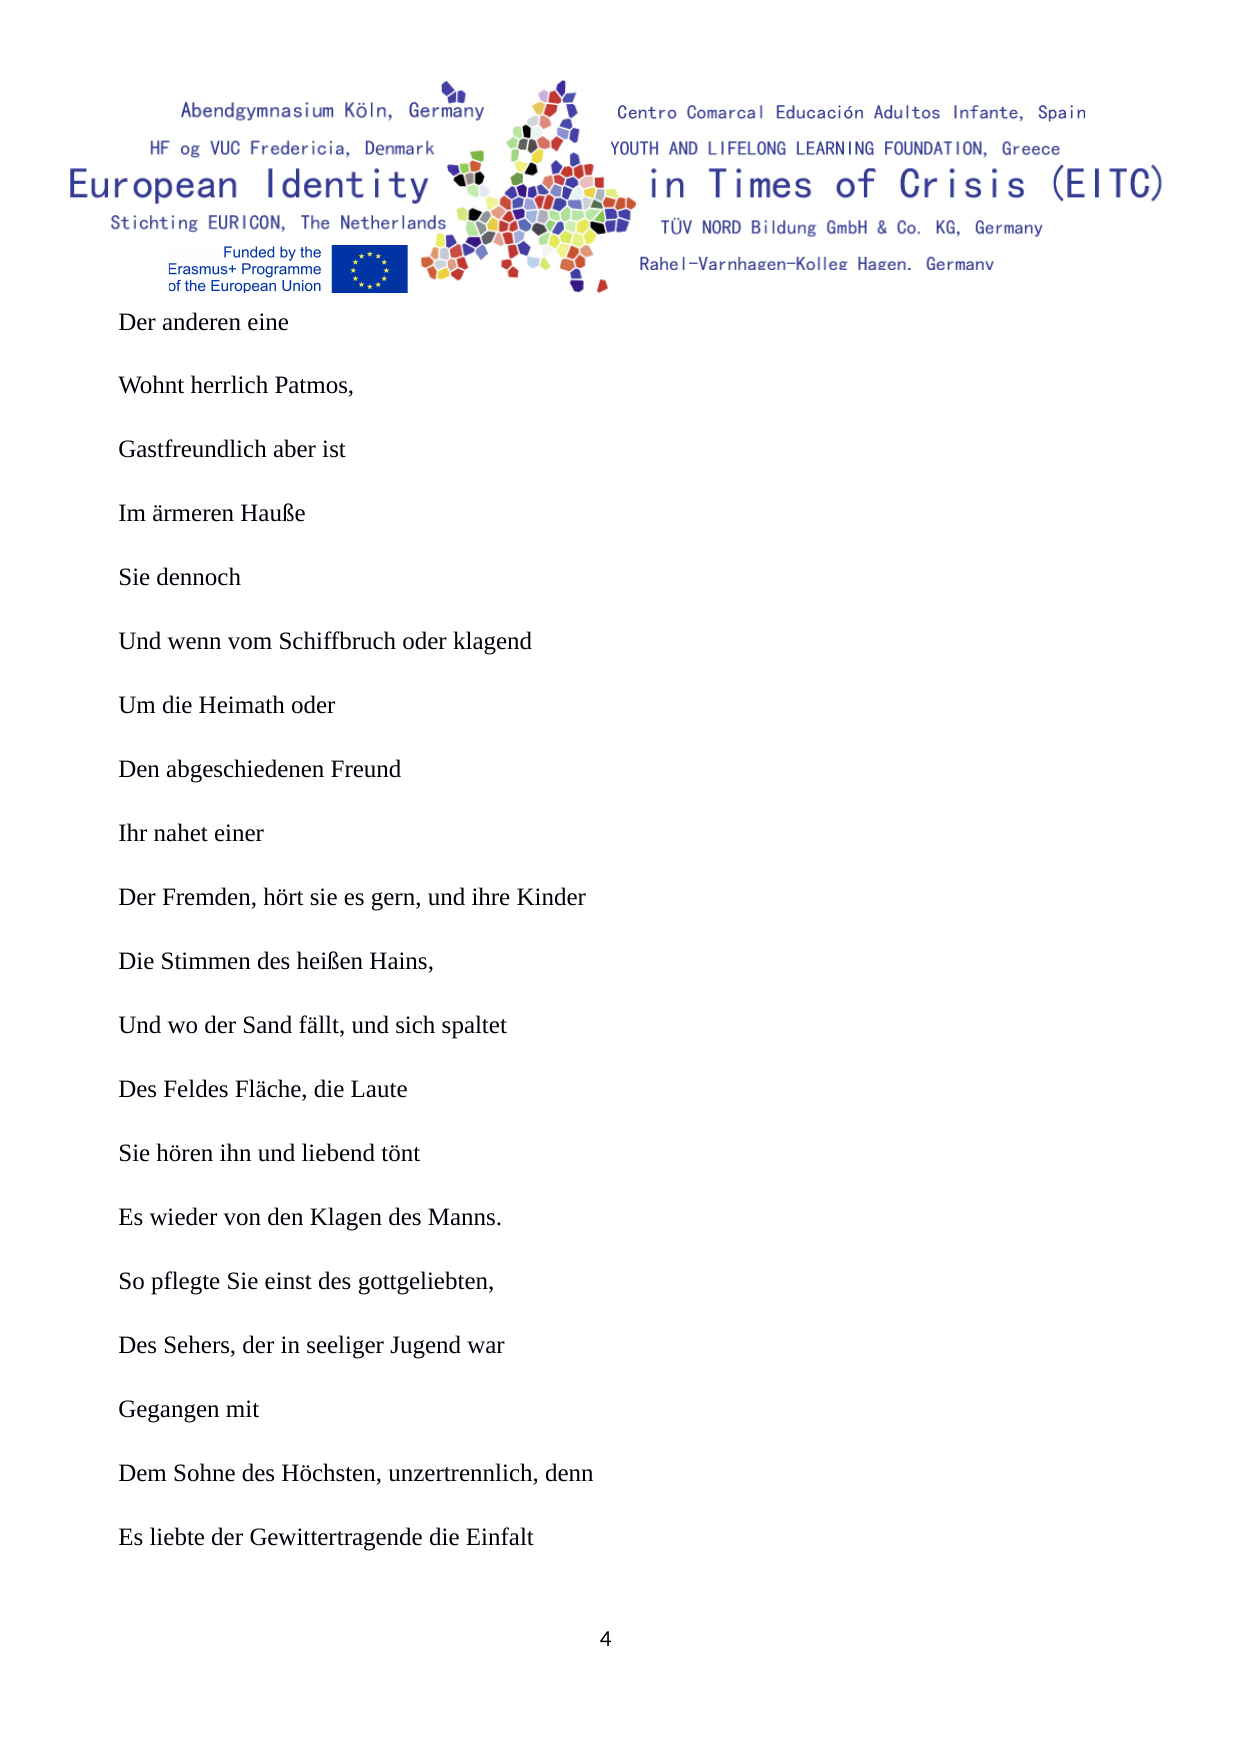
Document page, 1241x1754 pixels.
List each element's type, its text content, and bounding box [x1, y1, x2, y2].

text Sie dennoch [118, 562, 1092, 591]
text Wohnt herrlich Patmos, [118, 371, 1092, 399]
text Und wenn vom Schiffbruch oder klagend [118, 626, 1092, 655]
text Dem Sohne des Höchsten, unzertrennlich, denn [118, 1458, 1092, 1487]
text Und wo der Sand fällt, und sich spaltet [118, 1010, 1092, 1039]
picture [68, 77, 1172, 296]
text Es wieder von den Klagen des Manns. [118, 1202, 1092, 1231]
text Sie hören ihn und liebend tönt [118, 1138, 1092, 1167]
text Den abgeschiedenen Freund [118, 754, 1092, 783]
text Des Feldes Fläche, die Laute [118, 1074, 1092, 1103]
text Der anderen eine [118, 307, 1092, 335]
text Der Fremden, hört sie es gern, und ihre Kinder [118, 882, 1092, 911]
text Es liebte der Gewittertragende die Einfalt [118, 1522, 1092, 1551]
text Gastfreundlich aber ist [118, 434, 1092, 463]
text Um die Heimath oder [118, 690, 1092, 719]
text Im ärmeren Hauße [118, 498, 1092, 527]
text So pflegte Sie einst des gottgeliebten, [118, 1266, 1092, 1295]
text Ihr nahet einer [118, 818, 1092, 847]
text Des Sehers, der in seeliger Jugend war [118, 1330, 1092, 1359]
text Die Stimmen des heißen Hains, [118, 946, 1092, 975]
text Gegangen mit [118, 1394, 1092, 1423]
